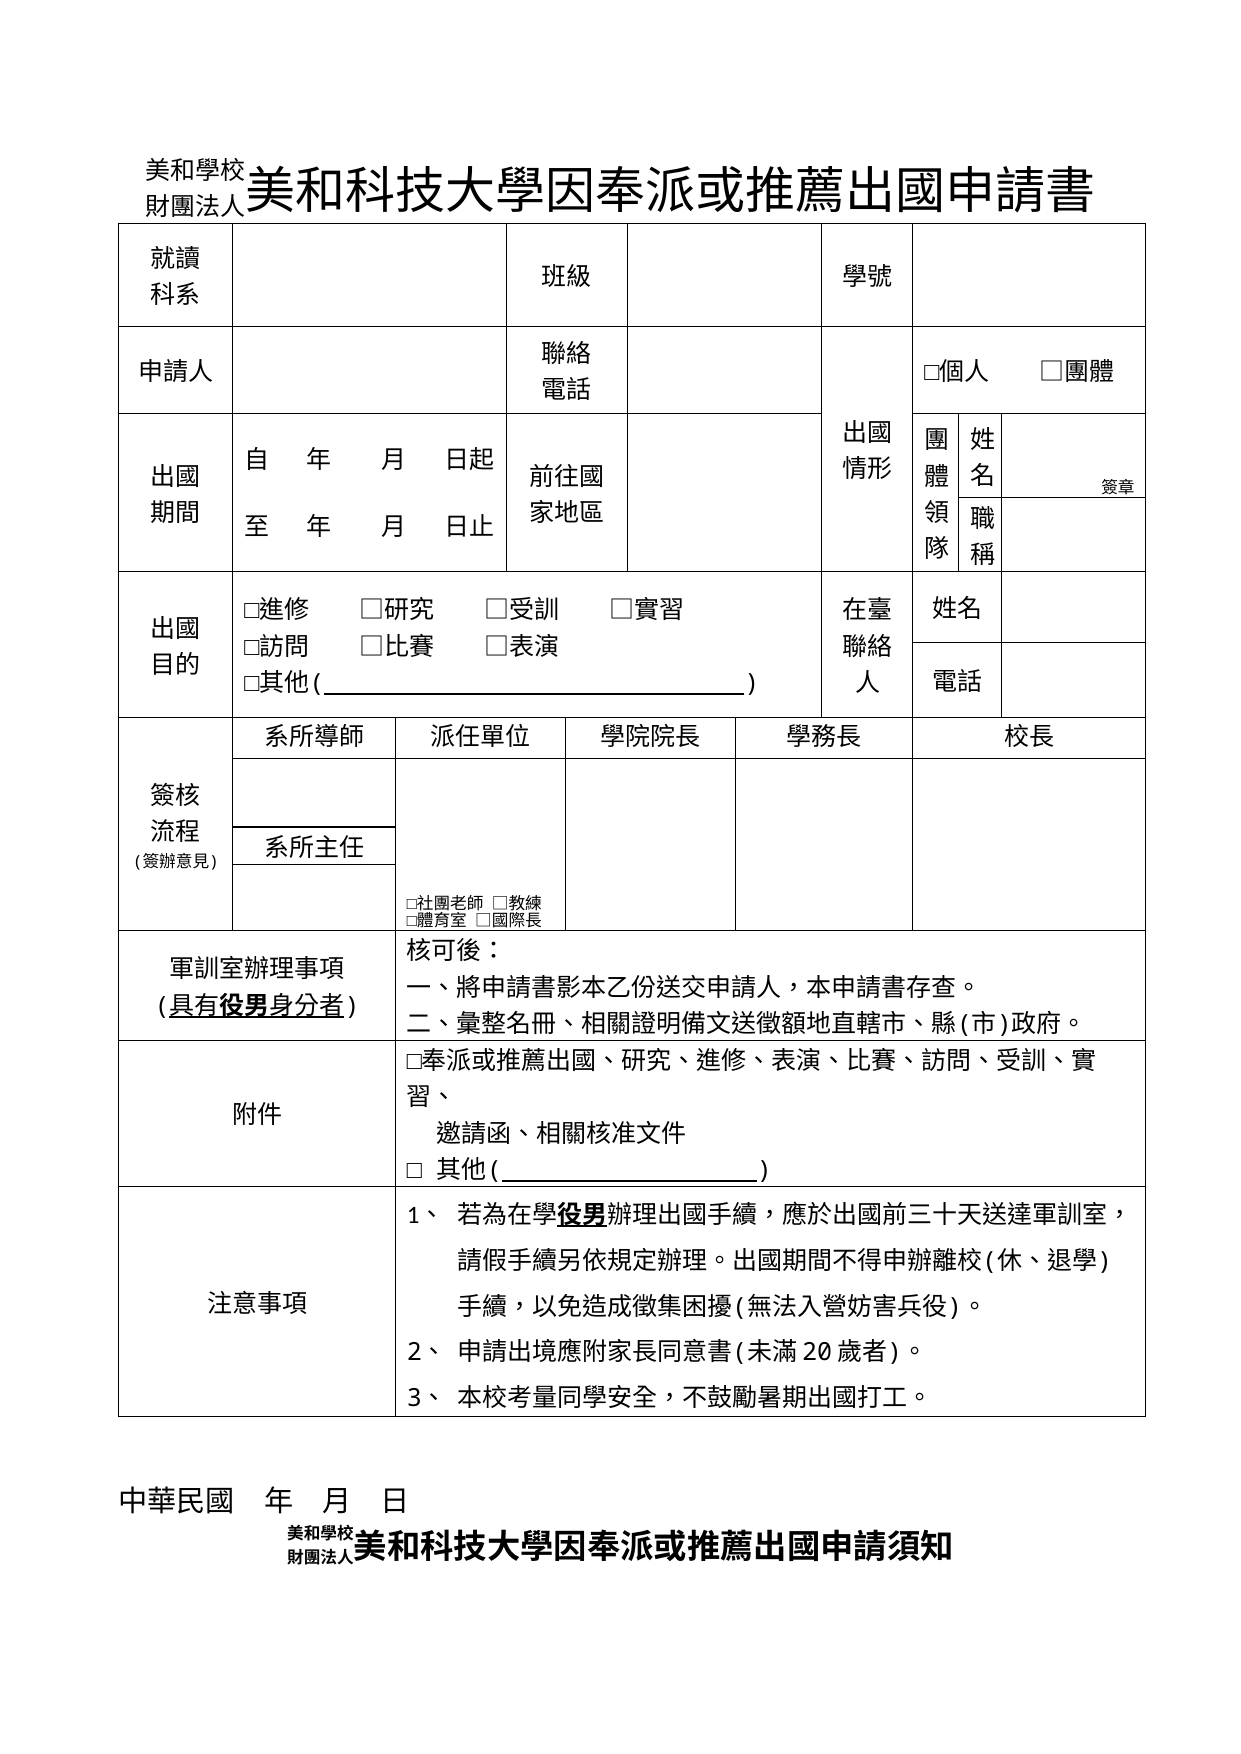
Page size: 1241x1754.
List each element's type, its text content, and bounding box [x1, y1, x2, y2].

table_header 班級 [507, 224, 627, 326]
table_cell 姓名 [959, 414, 1001, 497]
table_cell 自 年 月 日起 至 年 月 日止 [233, 414, 506, 571]
table_cell □奉派或推薦出國、研究、進修、表演、比賽、訪問、受訓、實習、 邀請函、相關核准文件 □ 其他( ) [396, 1041, 1145, 1186]
text 美和學校財團法人美和科技大學因奉派或推薦出國申請書 [118, 150, 1122, 223]
table_cell 軍訓室辦理事項 (具有役男身分者) [119, 931, 395, 1039]
table_cell 出國 目的 [119, 572, 232, 717]
table_cell 注意事項 [119, 1187, 395, 1416]
table_cell 出國情形 [822, 327, 912, 571]
table_cell 簽章 [1002, 414, 1145, 497]
table_cell 附件 [119, 1041, 395, 1186]
table_cell [233, 759, 395, 826]
table_cell 學院院長 [566, 718, 735, 758]
table_cell 核可後： 一、將申請書影本乙份送交申請人，本申請書存查。 二、彙整名冊、相關證明備文送徵額地直轄市、縣(市)政府。 [396, 931, 1145, 1039]
table_header [233, 224, 506, 326]
table_cell [628, 327, 821, 413]
table_cell [736, 759, 912, 930]
table_cell [1002, 498, 1145, 571]
table_cell [233, 327, 506, 413]
table_cell 學務長 [736, 718, 912, 758]
table_cell [233, 865, 395, 930]
table_cell 姓名 [913, 572, 1001, 642]
table_header [628, 224, 821, 326]
table_cell □社團老師 □教練 □體育室 □國際長 [396, 759, 565, 930]
table_cell 聯絡 電話 [507, 327, 627, 413]
table_cell 前往國家地區 [507, 414, 627, 571]
table_cell 出國 期間 [119, 414, 232, 571]
table_cell [913, 759, 1145, 930]
table_cell 校長 [913, 718, 1145, 758]
table_cell 若為在學役男辦理出國手續，應於出國前三十天送達軍訓室，請假手續另依規定辦理。出國期間不得申辦離校(休、退學)手續，以免造成徵集困擾(無法入營妨害兵役)。 申請出境應附家長同意書(未滿20歲者)。 本校考量同學安全，不鼓勵暑期出國打工。 [396, 1187, 1145, 1416]
text 美和學校財團法人美和科技大學因奉派或推薦出國申請須知 [118, 1520, 1122, 1568]
table_cell 系所導師 [233, 718, 395, 758]
table_cell 電話 [913, 643, 1001, 717]
table_cell 申請人 [119, 327, 232, 413]
table_cell 在臺聯絡人 [822, 572, 912, 717]
table_header 就讀 科系 [119, 224, 232, 326]
table_cell □個人 □團體 [913, 327, 1145, 413]
table_cell 簽核 流程 (簽辦意見) [119, 718, 232, 930]
table_cell 職稱 [959, 498, 1001, 571]
table_cell [1002, 643, 1145, 717]
table_cell 派任單位 [396, 718, 565, 758]
table_cell 系所主任 [233, 828, 395, 864]
table_header [913, 224, 1145, 326]
table_cell 團體領隊 [913, 414, 958, 571]
text 中華民國 年 月 日 [118, 1478, 1122, 1520]
table_cell [628, 414, 821, 571]
table_header 學號 [822, 224, 912, 326]
table_cell □進修 □研究 □受訓 □實習 □訪問 □比賽 □表演 □其他( ) [233, 572, 821, 717]
table_cell [566, 759, 735, 930]
table_cell [1002, 572, 1145, 642]
